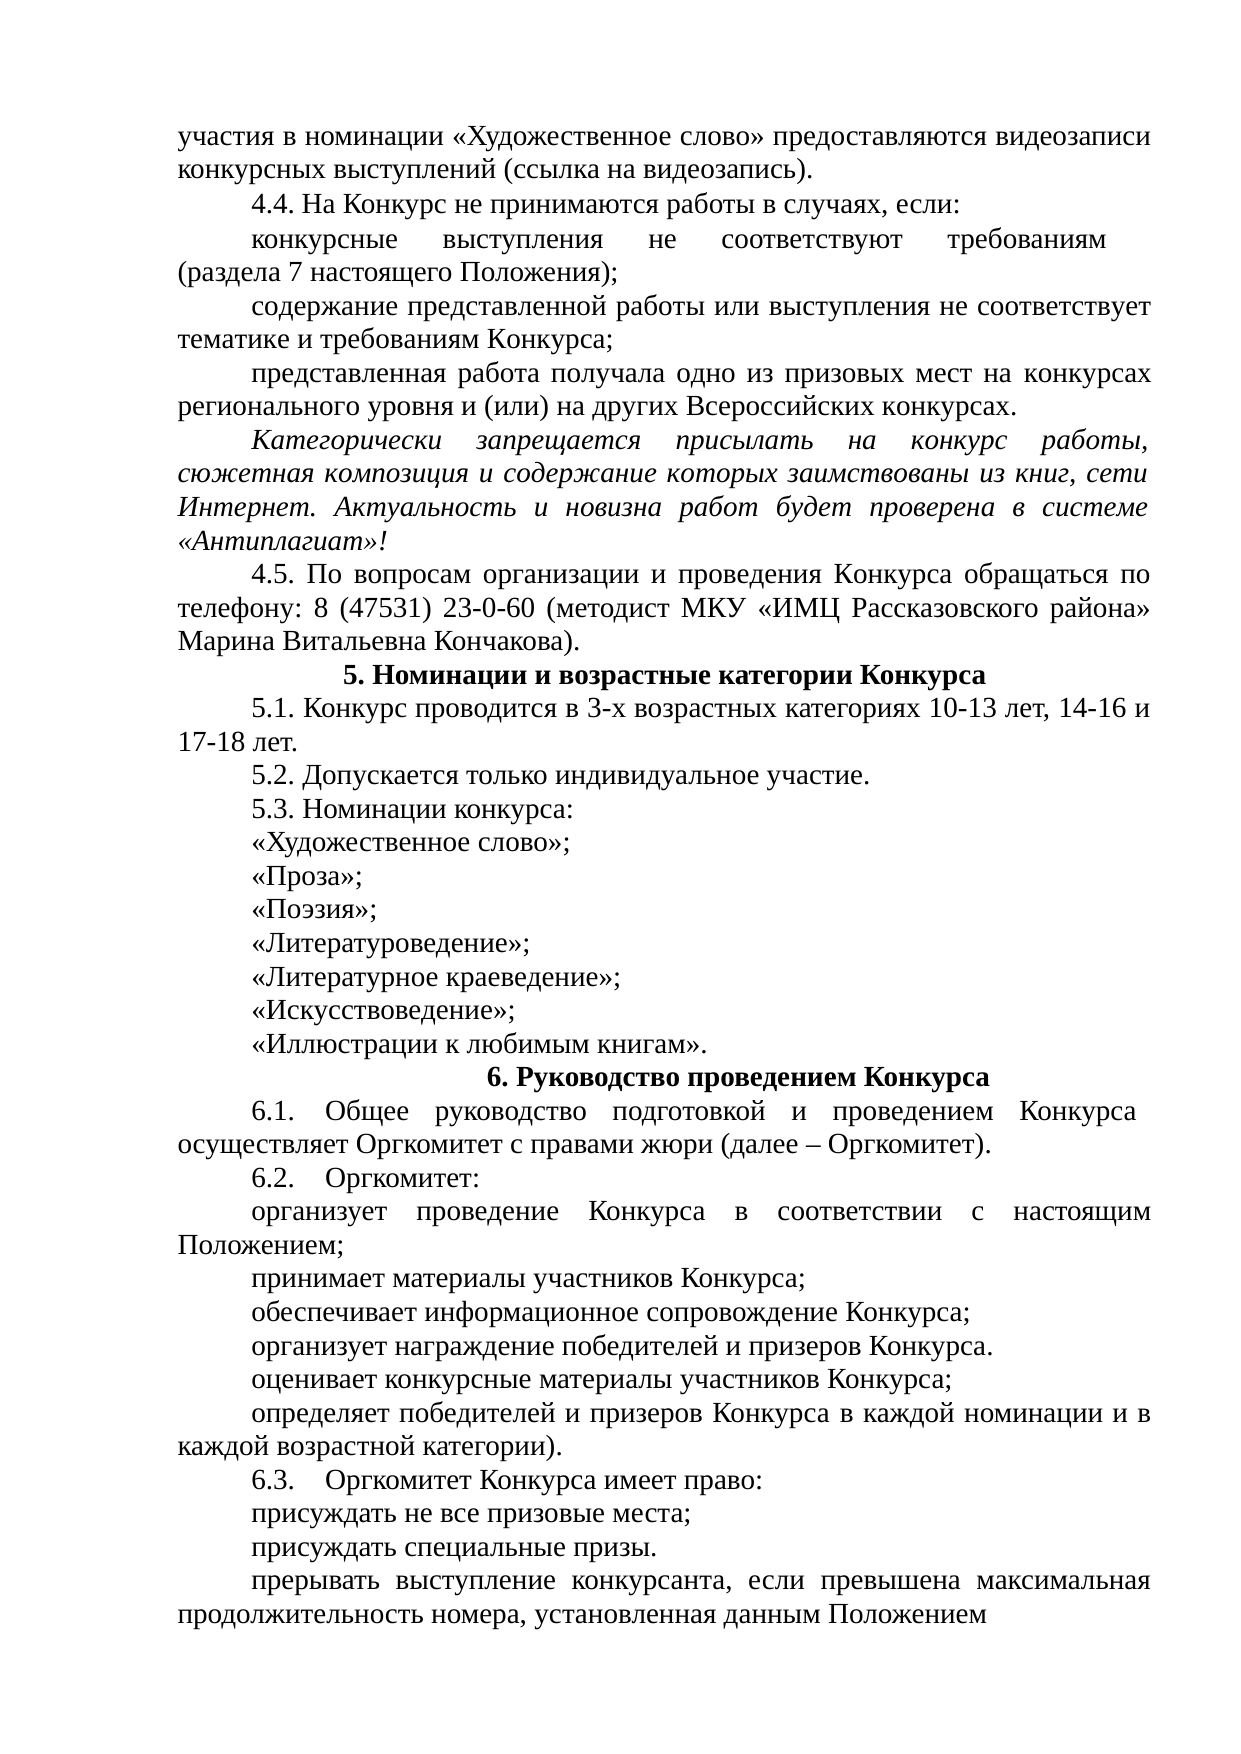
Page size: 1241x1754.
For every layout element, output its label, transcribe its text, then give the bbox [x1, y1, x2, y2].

text «Литературное краеведение»; [177, 959, 1152, 992]
text принимает материалы участников Конкурса; [177, 1261, 1152, 1294]
text прерывать выступление конкурсанта, если превышена максимальная продолжительность номера, установленная данным Положением [177, 1562, 1152, 1629]
text 4.4. На Конкурс не принимаются работы в случаях, если: [177, 185, 1152, 221]
text 6.2. Оргкомитет: [177, 1160, 1152, 1193]
text 4.5. По вопросам организации и проведения Конкурса обращаться по телефону: 8 (47531) 23-0-60 (методист МКУ «ИМЦ Рассказовского района» Марина Витальевна Кончакова). [177, 556, 1152, 657]
text «Литературоведение»; [177, 925, 1152, 959]
text обеспечивает информационное сопровождение Конкурса; [177, 1294, 1152, 1328]
text участия в номинации «Художественное слово» предоставляются видеозаписи конкурсных выступлений (ссылка на видеозапись). [177, 118, 1152, 185]
text «Художественное слово»; [177, 824, 1152, 858]
text содержание представленной работы или выступления не соответствует тематике и требованиям Конкурса; [177, 288, 1152, 355]
text 6.3. Оргкомитет Конкурса имеет право: [177, 1462, 1152, 1495]
text 5.1. Конкурс проводится в 3-х возрастных категориях 10-13 лет, 14-16 и 17-18 лет. [177, 690, 1152, 757]
text определяет победителей и призеров Конкурса в каждой номинации и в каждой возрастной категории). [177, 1395, 1152, 1462]
text 6.1. Общее руководство подготовкой и проведением Конкурса осуществляет Оргкомитет с правами жюри (далее – Оргкомитет). [177, 1093, 1137, 1160]
text присуждать не все призовые места; [177, 1495, 1152, 1529]
text организует проведение Конкурса в соответствии с настоящим Положением; [177, 1193, 1152, 1261]
text представленная работа получала одно из призовых мест на конкурсах регионального уровня и (или) на других Всероссийских конкурсах. [177, 355, 1152, 422]
text «Иллюстрации к любимым книгам». [177, 1026, 1152, 1059]
text Категорически запрещается присылать на конкурс работы, сюжетная композиция и содержание которых заимствованы из книг, сети Интернет. Актуальность и новизна работ будет проверена в системе «Антиплагиат»! [177, 422, 1152, 556]
text 5.3. Номинации конкурса: [177, 791, 1152, 824]
text организует награждение победителей и призеров Конкурса. [177, 1328, 1152, 1361]
text «Искусствоведение»; [177, 992, 1152, 1026]
text конкурсные выступления не соответствуют требованиям (раздела 7 настоящего Положения); [177, 221, 1152, 288]
text 5. Номинации и возрастные категории Конкурса [177, 657, 1152, 690]
text присуждать специальные призы. [177, 1529, 1152, 1562]
text «Поэзия»; [177, 892, 1152, 925]
text 6. Руководство проведением Конкурса [177, 1059, 1152, 1093]
text «Проза»; [177, 858, 1152, 892]
text 5.2. Допускается только индивидуальное участие. [177, 757, 1152, 791]
text оценивает конкурсные материалы участников Конкурса; [177, 1361, 1152, 1395]
